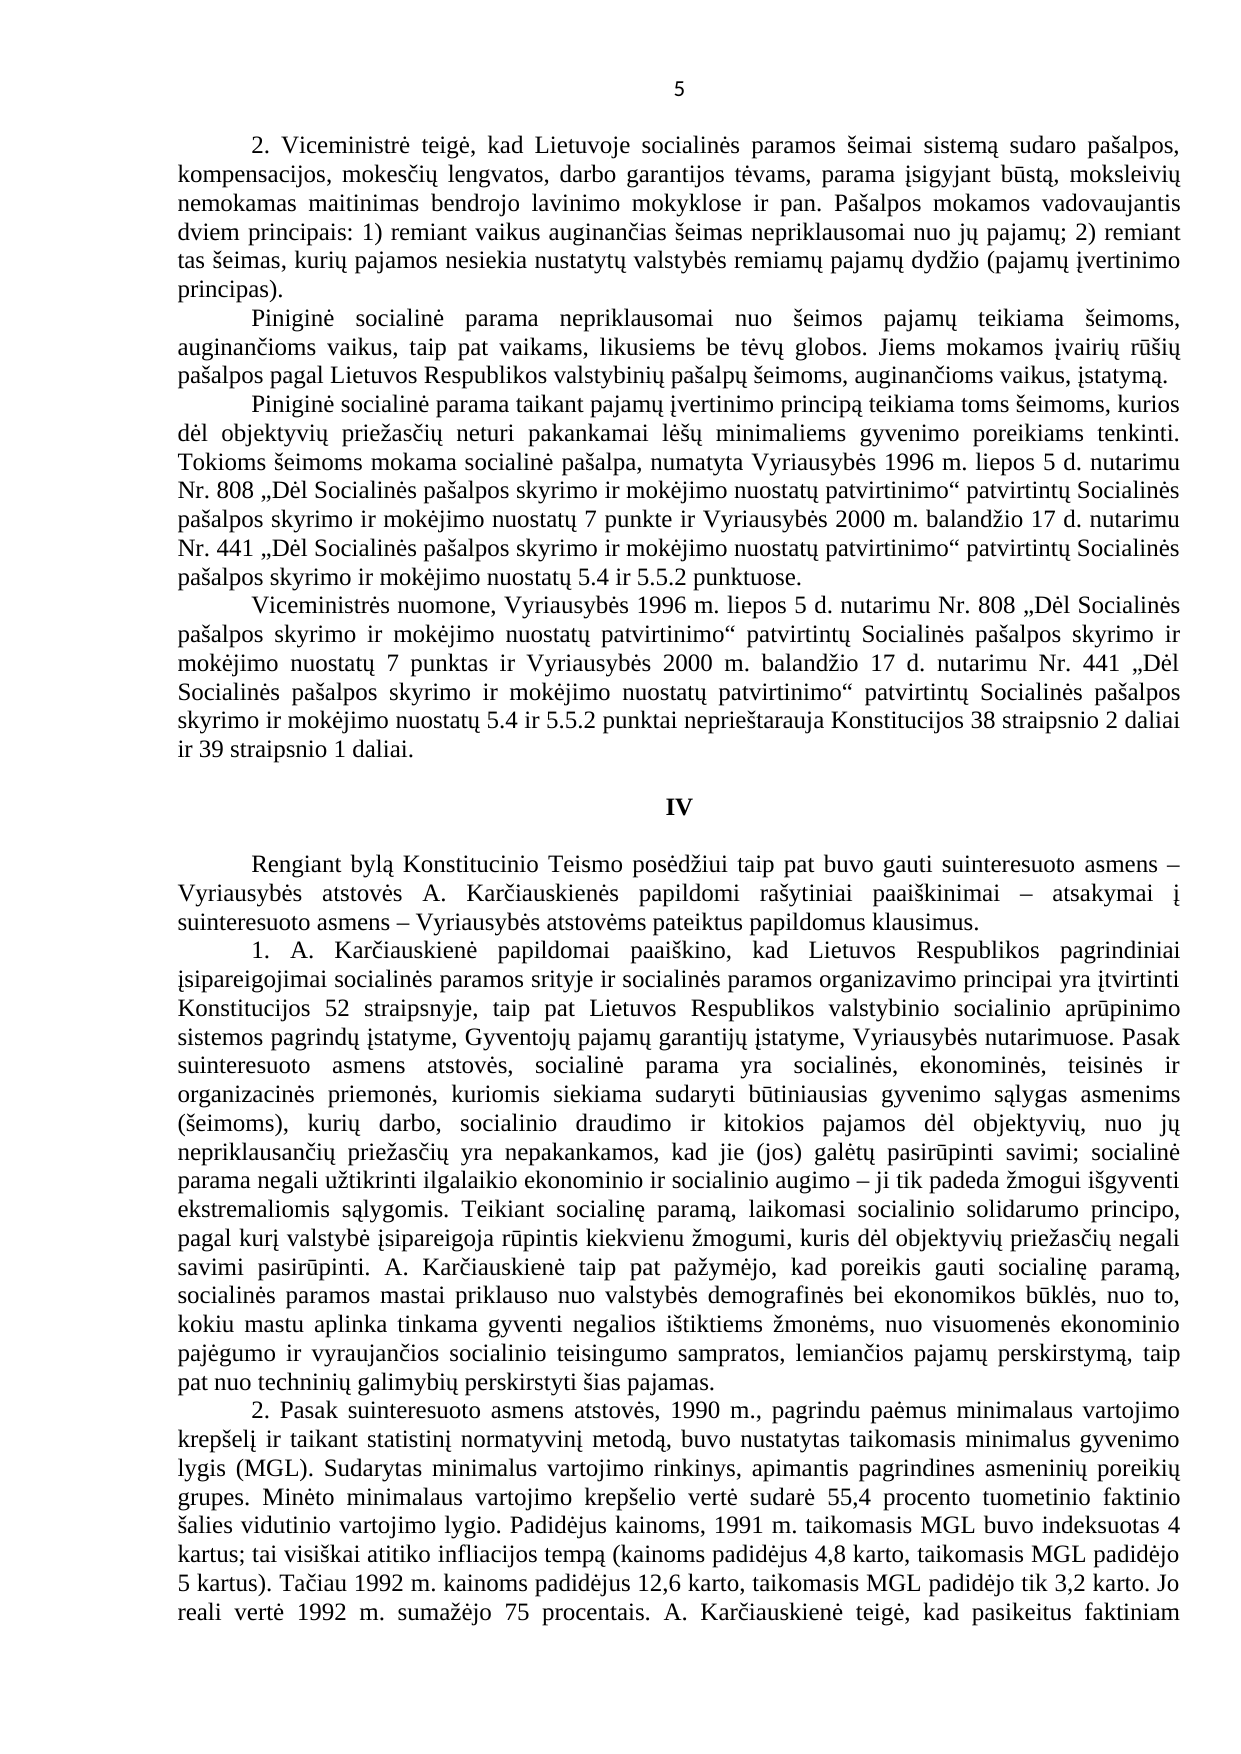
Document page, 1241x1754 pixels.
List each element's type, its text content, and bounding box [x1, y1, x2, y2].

text 2. Pasak suinteresuoto asmens atstovės, 1990 m., pagrindu paėmus minimalaus vartojimo krepšelį ir taikant statistinį normatyvinį metodą, buvo nustatytas taikomasis minimalus gyvenimo lygis (MGL). Sudarytas minimalus vartojimo rinkinys, apimantis pagrindines asmeninių poreikių grupes. Minėto minimalaus vartojimo krepšelio vertė sudarė 55,4 procento tuometinio faktinio šalies vidutinio vartojimo lygio. Padidėjus kainoms, 1991 m. taikomasis MGL buvo indeksuotas 4 kartus; tai visiškai atitiko infliacijos tempą (kainoms padidėjus 4,8 karto, taikomasis MGL padidėjo 5 kartus). Tačiau 1992 m. kainoms padidėjus 12,6 karto, taikomasis MGL padidėjo tik 3,2 karto. Jo reali vertė 1992 m. sumažėjo 75 procentais. A. Karčiauskienė teigė, kad pasikeitus faktiniam [177, 1396, 1181, 1626]
text 2. Viceministrė teigė, kad Lietuvoje socialinės paramos šeimai sistemą sudaro pašalpos, kompensacijos, mokesčių lengvatos, darbo garantijos tėvams, parama įsigyjant būstą, moksleivių nemokamas maitinimas bendrojo lavinimo mokyklose ir pan. Pašalpos mokamos vadovaujantis dviem principais: 1) remiant vaikus auginančias šeimas nepriklausomai nuo jų pajamų; 2) remiant tas šeimas, kurių pajamos nesiekia nustatytų valstybės remiamų pajamų dydžio (pajamų įvertinimo principas). [177, 131, 1181, 303]
text Piniginė socialinė parama nepriklausomai nuo šeimos pajamų teikiama šeimoms, auginančioms vaikus, taip pat vaikams, likusiems be tėvų globos. Jiems mokamos įvairių rūšių pašalpos pagal Lietuvos Respublikos valstybinių pašalpų šeimoms, auginančioms vaikus, įstatymą. [177, 303, 1181, 389]
text Rengiant bylą Konstitucinio Teismo posėdžiui taip pat buvo gauti suinteresuoto asmens – Vyriausybės atstovės A. Karčiauskienės papildomi rašytiniai paaiškinimai – atsakymai į suinteresuoto asmens – Vyriausybės atstovėms pateiktus papildomus klausimus. [177, 849, 1181, 936]
text 1. A. Karčiauskienė papildomai paaiškino, kad Lietuvos Respublikos pagrindiniai įsipareigojimai socialinės paramos srityje ir socialinės paramos organizavimo principai yra įtvirtinti Konstitucijos 52 straipsnyje, taip pat Lietuvos Respublikos valstybinio socialinio aprūpinimo sistemos pagrindų įstatyme, Gyventojų pajamų garantijų įstatyme, Vyriausybės nutarimuose. Pasak suinteresuoto asmens atstovės, socialinė parama yra socialinės, ekonominės, teisinės ir organizacinės priemonės, kuriomis siekiama sudaryti būtiniausias gyvenimo sąlygas asmenims (šeimoms), kurių darbo, socialinio draudimo ir kitokios pajamos dėl objektyvių, nuo jų nepriklausančių priežasčių yra nepakankamos, kad jie (jos) galėtų pasirūpinti savimi; socialinė parama negali užtikrinti ilgalaikio ekonominio ir socialinio augimo – ji tik padeda žmogui išgyventi ekstremaliomis sąlygomis. Teikiant socialinę paramą, laikomasi socialinio solidarumo principo, pagal kurį valstybė įsipareigoja rūpintis kiekvienu žmogumi, kuris dėl objektyvių priežasčių negali savimi pasirūpinti. A. Karčiauskienė taip pat pažymėjo, kad poreikis gauti socialinę paramą, socialinės paramos mastai priklauso nuo valstybės demografinės bei ekonomikos būklės, nuo to, kokiu mastu aplinka tinkama gyventi negalios ištiktiems žmonėms, nuo visuomenės ekonominio pajėgumo ir vyraujančios socialinio teisingumo sampratos, lemiančios pajamų perskirstymą, taip pat nuo techninių galimybių perskirstyti šias pajamas. [177, 936, 1181, 1396]
text Viceministrės nuomone, Vyriausybės 1996 m. liepos 5 d. nutarimu Nr. 808 „Dėl Socialinės pašalpos skyrimo ir mokėjimo nuostatų patvirtinimo“ patvirtintų Socialinės pašalpos skyrimo ir mokėjimo nuostatų 7 punktas ir Vyriausybės 2000 m. balandžio 17 d. nutarimu Nr. 441 „Dėl Socialinės pašalpos skyrimo ir mokėjimo nuostatų patvirtinimo“ patvirtintų Socialinės pašalpos skyrimo ir mokėjimo nuostatų 5.4 ir 5.5.2 punktai neprieštarauja Konstitucijos 38 straipsnio 2 daliai ir 39 straipsnio 1 daliai. [177, 591, 1181, 763]
text IV [177, 792, 1181, 821]
text Piniginė socialinė parama taikant pajamų įvertinimo principą teikiama toms šeimoms, kurios dėl objektyvių priežasčių neturi pakankamai lėšų minimaliems gyvenimo poreikiams tenkinti. Tokioms šeimoms mokama socialinė pašalpa, numatyta Vyriausybės 1996 m. liepos 5 d. nutarimu Nr. 808 „Dėl Socialinės pašalpos skyrimo ir mokėjimo nuostatų patvirtinimo“ patvirtintų Socialinės pašalpos skyrimo ir mokėjimo nuostatų 7 punkte ir Vyriausybės 2000 m. balandžio 17 d. nutarimu Nr. 441 „Dėl Socialinės pašalpos skyrimo ir mokėjimo nuostatų patvirtinimo“ patvirtintų Socialinės pašalpos skyrimo ir mokėjimo nuostatų 5.4 ir 5.5.2 punktuose. [177, 389, 1181, 591]
